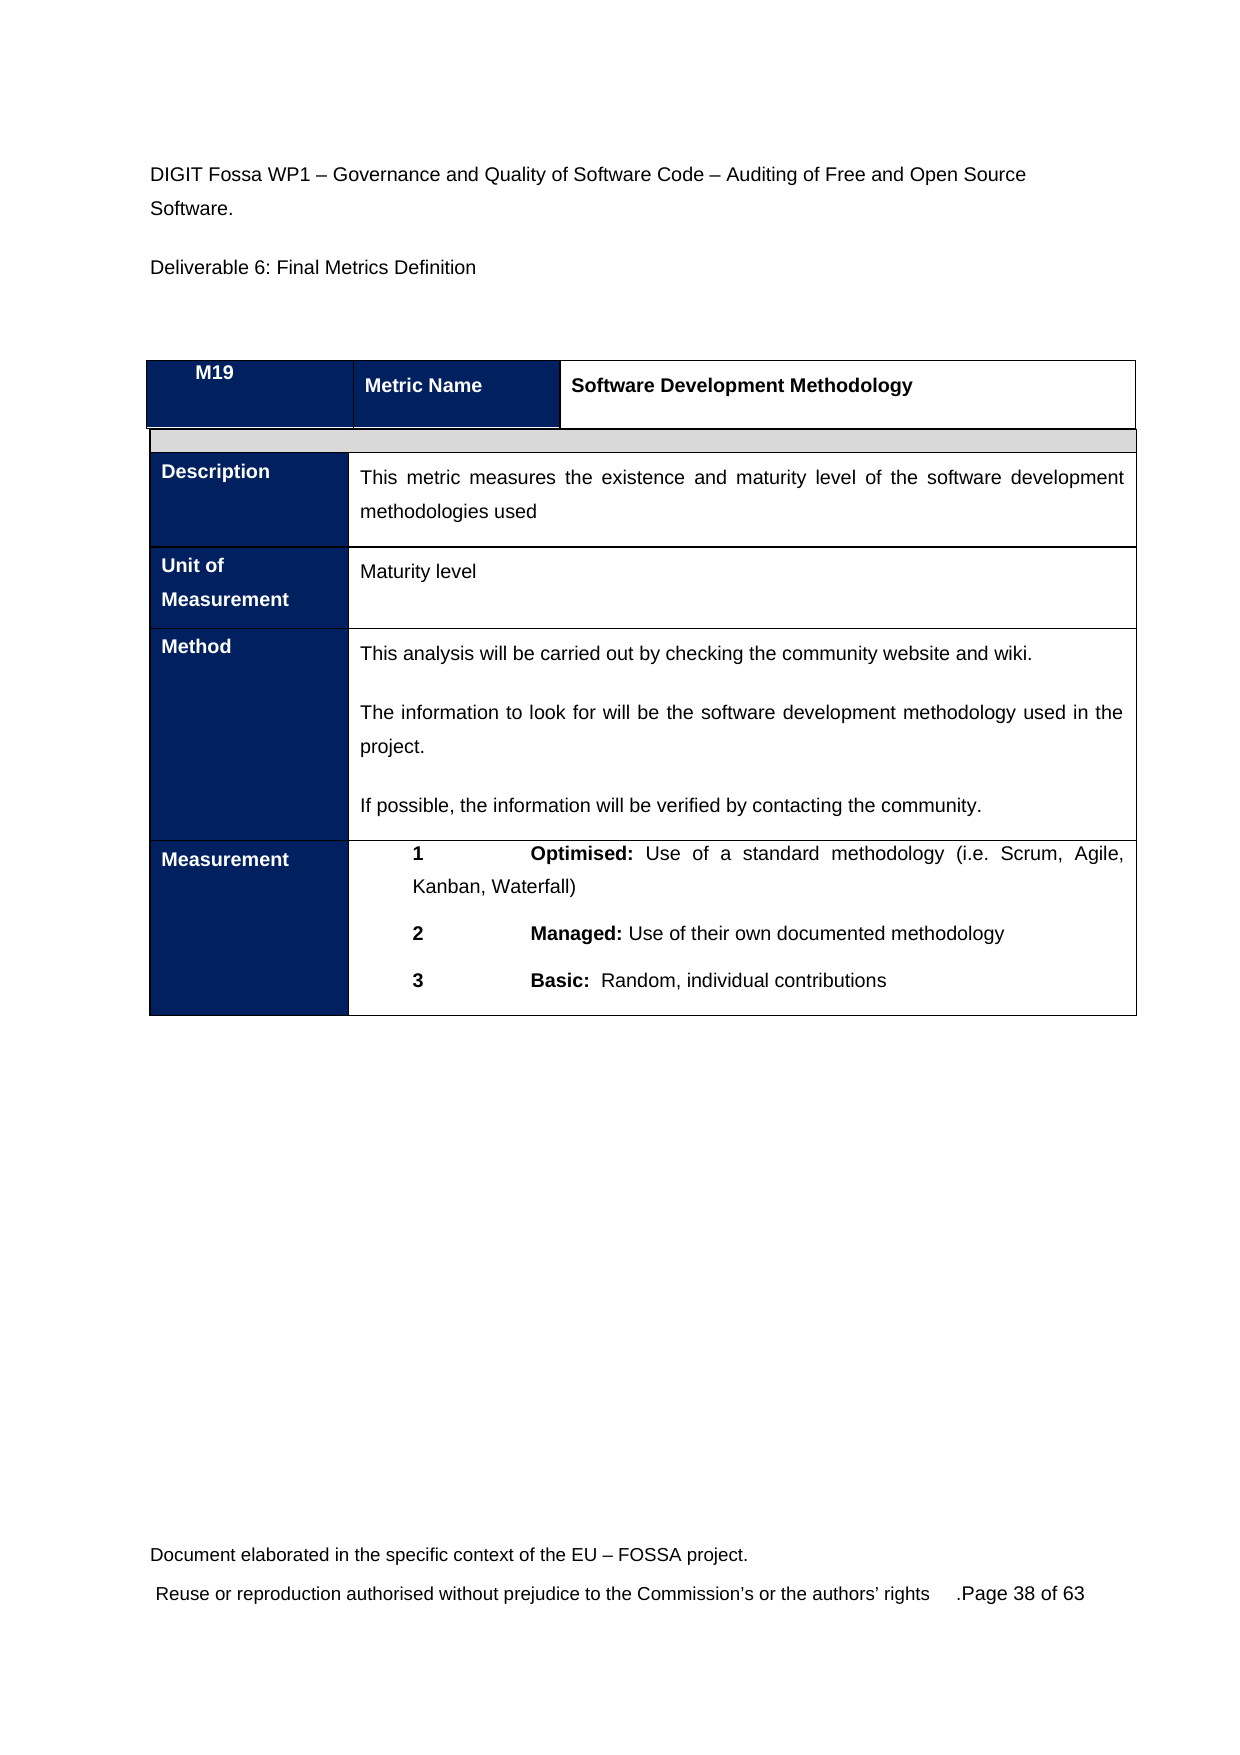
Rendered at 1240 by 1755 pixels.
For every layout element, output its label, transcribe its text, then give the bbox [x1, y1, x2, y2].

table_cell Maturity level [349, 548, 1136, 628]
table_cell Description [151, 453, 348, 546]
table_cell Method [151, 629, 348, 840]
table_header Metric Name [354, 361, 559, 427]
table_header Software Development Methodology [561, 361, 1135, 427]
table_cell Unit of Measurement [151, 548, 348, 628]
table_cell Measurement [151, 841, 348, 1015]
table_header [151, 430, 1136, 452]
table_cell Optimised: Use of a standard methodology (i.e. Scrum, Agile, Kanban, Waterfall) Managed: Use of their own documented methodology Basic: Random, individual contributions [349, 841, 1136, 1015]
table_header [147, 361, 353, 427]
table_cell This analysis will be carried out by checking the community website and wiki. The information to look for will be the software development methodology used in the project. If possible, the information will be verified by contacting the community. [349, 629, 1136, 840]
table_cell This metric measures the existence and maturity level of the software development methodologies used [349, 453, 1136, 546]
